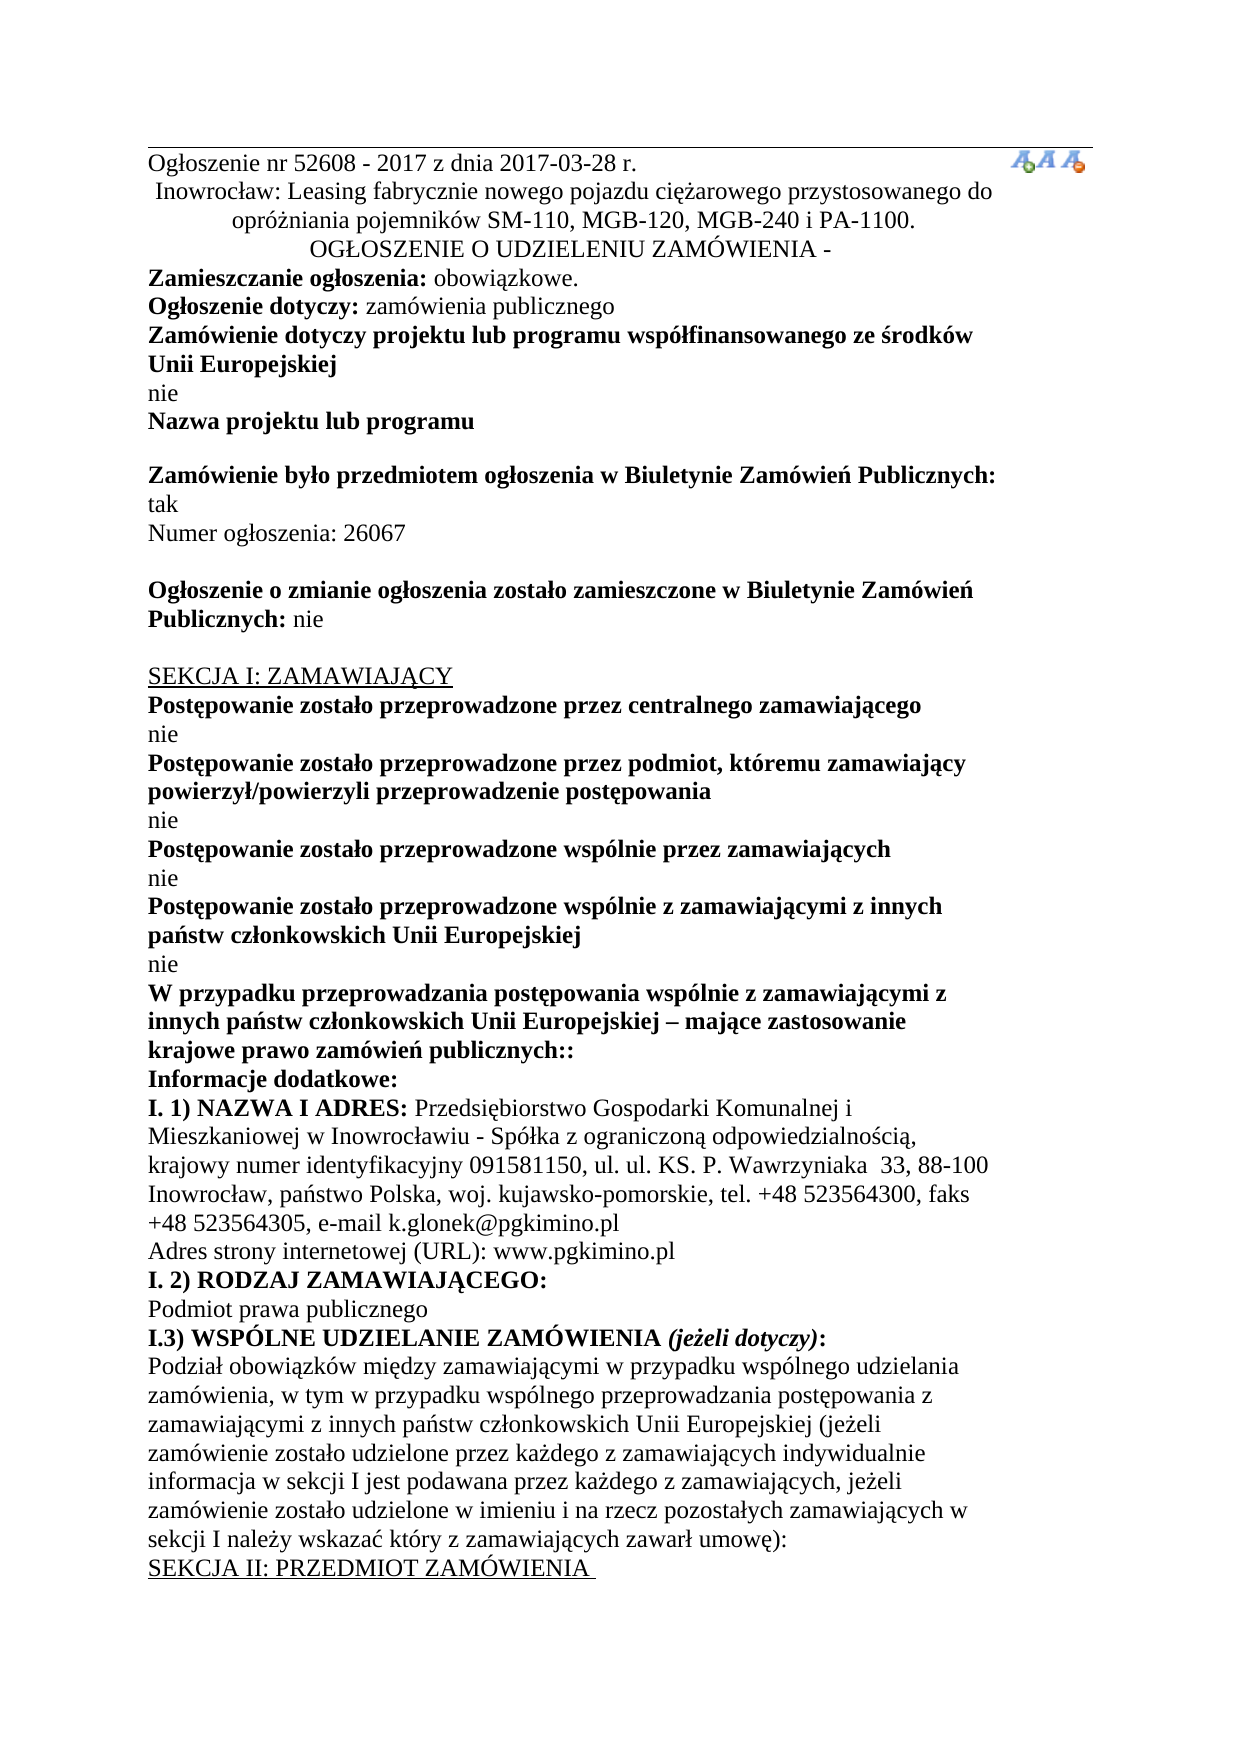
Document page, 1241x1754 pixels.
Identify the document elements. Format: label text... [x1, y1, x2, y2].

table_header [1000, 148, 1093, 1581]
table_header Ogłoszenie nr 52608 - 2017 z dnia 2017-03-28 r. Inowrocław: Leasing fabrycznie nowego pojazdu ciężarowego przystosowanego do opróżniania pojemników SM-110, MGB-120, MGB-240 i PA-1100. OGŁOSZENIE O UDZIELENIU ZAMÓWIENIA - Zamieszczanie ogłoszenia: obowiązkowe. Ogłoszenie dotyczy: zamówienia publicznego Zamówienie dotyczy projektu lub programu współfinansowanego ze środków Unii Europejskiej nie Nazwa projektu lub programu Zamówienie było przedmiotem ogłoszenia w Biuletynie Zamówień Publicznych: tak Numer ogłoszenia: 26067 Ogłoszenie o zmianie ogłoszenia zostało zamieszczone w Biuletynie Zamówień Publicznych: nie SEKCJA I: ZAMAWIAJĄCY Postępowanie zostało przeprowadzone przez centralnego zamawiającego nie Postępowanie zostało przeprowadzone przez podmiot, któremu zamawiający powierzył/powierzyli przeprowadzenie postępowania nie Postępowanie zostało przeprowadzone wspólnie przez zamawiających nie Postępowanie zostało przeprowadzone wspólnie z zamawiającymi z innych państw członkowskich Unii Europejskiej nie W przypadku przeprowadzania postępowania wspólnie z zamawiającymi z innych państw członkowskich Unii Europejskiej – mające zastosowanie krajowe prawo zamówień publicznych:: Informacje dodatkowe: I. 1) NAZWA I ADRES: Przedsiębiorstwo Gospodarki Komunalnej i Mieszkaniowej w Inowrocławiu - Spółka z ograniczoną odpowiedzialnością, krajowy numer identyfikacyjny 091581150, ul. ul. KS. P. Wawrzyniaka 33, 88-100 Inowrocław, państwo Polska, woj. kujawsko-pomorskie, tel. +48 523564300, faks +48 523564305, e-mail k.glonek@pgkimino.pl Adres strony internetowej (URL): www.pgkimino.pl I. 2) RODZAJ ZAMAWIAJĄCEGO: Podmiot prawa publicznego I.3) WSPÓLNE UDZIELANIE ZAMÓWIENIA (jeżeli dotyczy): Podział obowiązków między zamawiającymi w przypadku wspólnego udzielania zamówienia, w tym w przypadku wspólnego przeprowadzania postępowania z zamawiającymi z innych państw członkowskich Unii Europejskiej (jeżeli zamówienie zostało udzielone przez każdego z zamawiających indywidualnie informacja w sekcji I jest podawana przez każdego z zamawiających, jeżeli zamówienie zostało udzielone w imieniu i na rzecz pozostałych zamawiających w sekcji I należy wskazać który z zamawiających zawarł umowę): SEKCJA II: PRZEDMIOT ZAMÓWIENIA [148, 148, 999, 1581]
